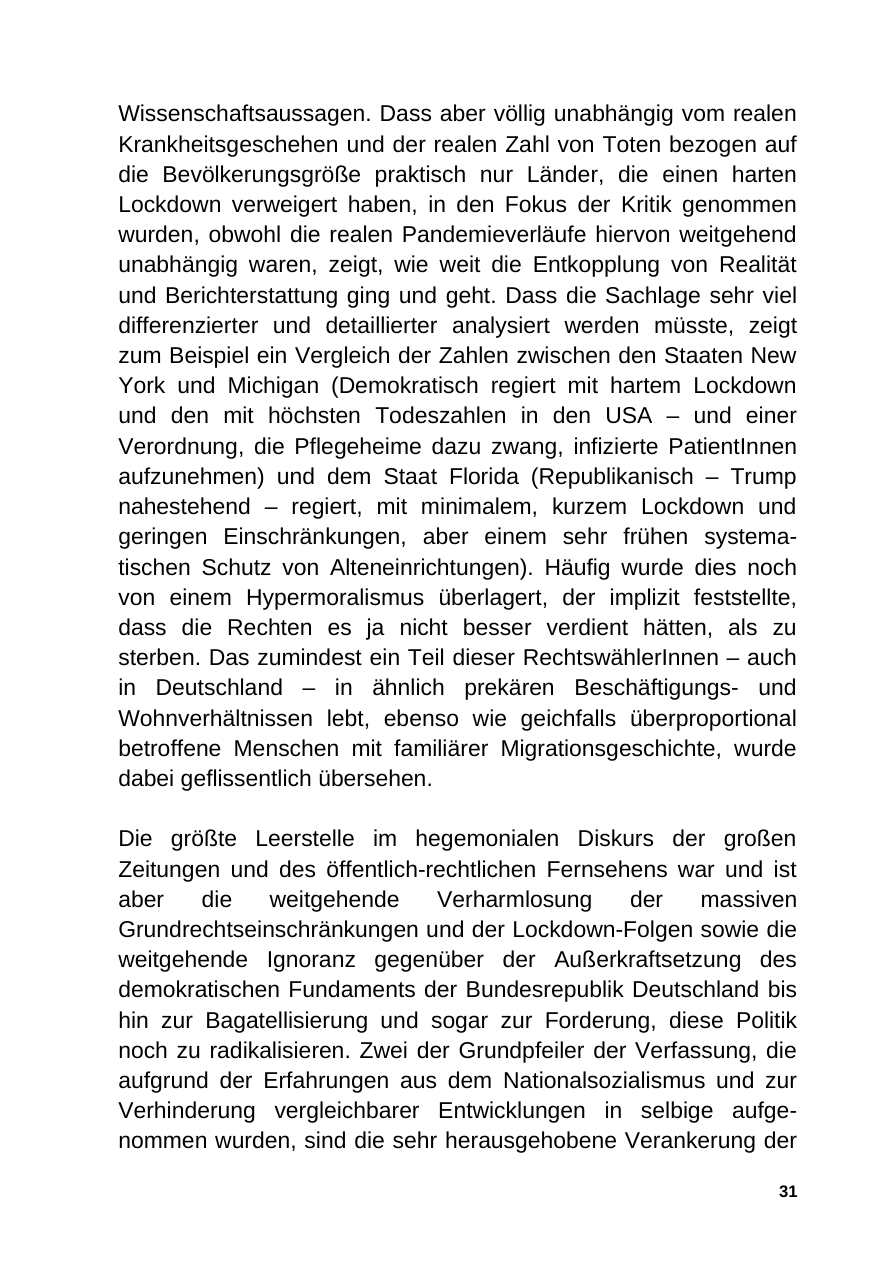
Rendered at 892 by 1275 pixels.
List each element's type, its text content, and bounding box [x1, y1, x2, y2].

text Die größte Leerstelle im hegemonialen Diskurs der großen Zeitungen und des öffentlich-rechtlichen Fernsehens war und ist aber die weitgehende Verharmlosung der massiven Grundrechtseinschränkungen und der Lockdown-Folgen sowie die weitgehende Ignoranz gegenüber der Außerkraftsetzung des demokratischen Fundaments der Bundesrepublik Deutschland bis hin zur Bagatellisierung und sogar zur Forderung, diese Politik noch zu radikalisieren. Zwei der Grundpfeiler der Verfassung, die aufgrund der Erfahrungen aus dem Nationalsozialismus und zur Verhinderung vergleichbarer Entwicklungen in selbige aufge-nommen wurden, sind die sehr herausgehobene Verankerung der [118, 825, 797, 1154]
text Wissenschaftsaussagen. Dass aber völlig unabhängig vom realen Krankheitsgeschehen und der realen Zahl von Toten bezogen auf die Bevölkerungsgröße praktisch nur Länder, die einen harten Lockdown verweigert haben, in den Fokus der Kritik genommen wurden, obwohl die realen Pandemieverläufe hiervon weitgehend unabhängig waren, zeigt, wie weit die Entkopplung von Realität und Berichterstattung ging und geht. Dass die Sachlage sehr viel differenzierter und detaillierter analysiert werden müsste, zeigt zum Beispiel ein Vergleich der Zahlen zwischen den Staaten New York und Michigan (Demokratisch regiert mit hartem Lockdown und den mit höchsten Todeszahlen in den USA – und einer Verordnung, die Pflegeheime dazu zwang, infizierte PatientInnen aufzunehmen) und dem Staat Florida (Republikanisch – Trump nahestehend – regiert, mit minimalem, kurzem Lockdown und geringen Einschränkungen, aber einem sehr frühen systema-tischen Schutz von Alteneinrichtungen). Häufig wurde dies noch von einem Hypermoralismus überlagert, der implizit feststellte, dass die Rechten es ja nicht besser verdient hätten, als zu sterben. Das zumindest ein Teil dieser RechtswählerInnen – auch in Deutschland – in ähnlich prekären Beschäftigungs- und Wohnverhältnissen lebt, ebenso wie geichfalls überproportional betroffene Menschen mit familiärer Migrationsgeschichte, wurde dabei geflissentlich übersehen. [118, 100, 797, 791]
